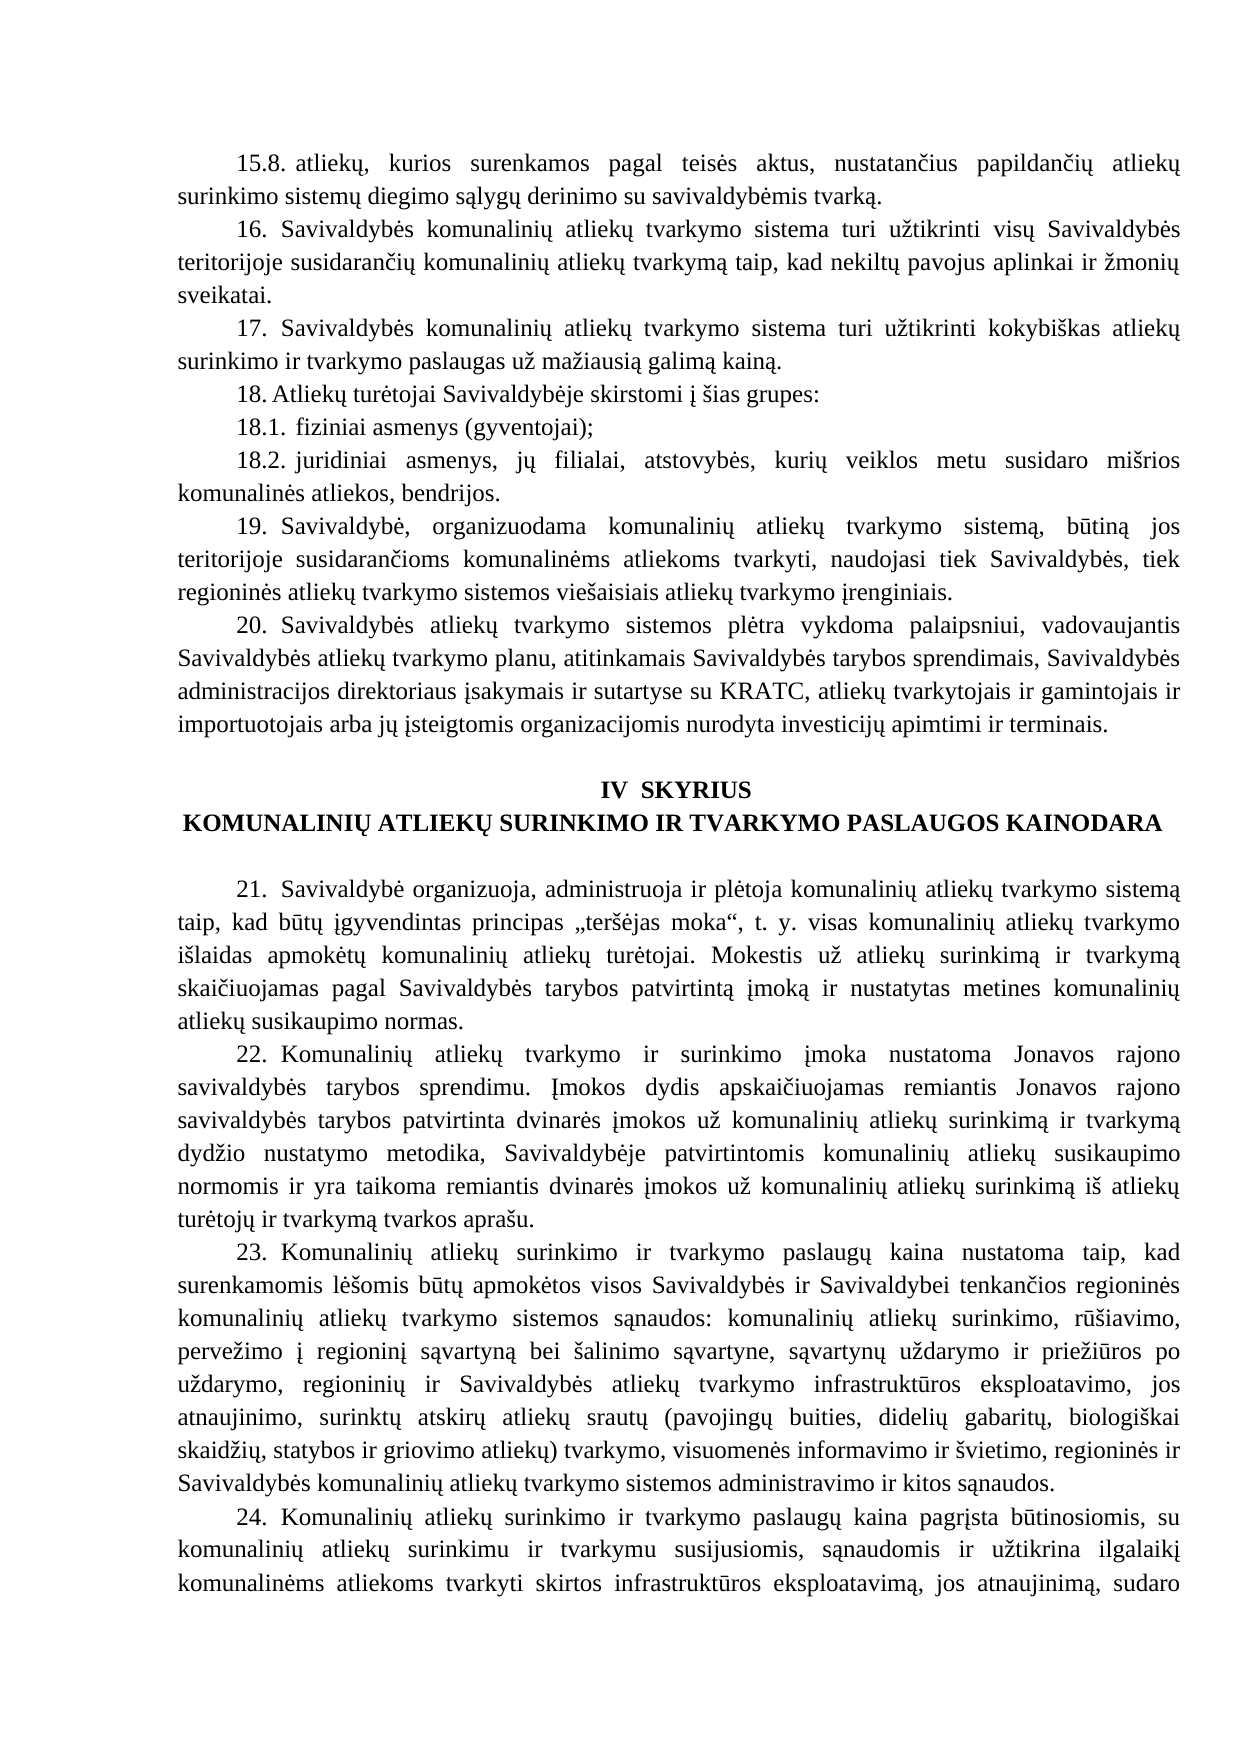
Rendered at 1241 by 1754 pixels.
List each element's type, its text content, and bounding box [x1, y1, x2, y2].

text 18.1. fiziniai asmenys (gyventojai); [177, 412, 1181, 441]
text 18.2. juridiniai asmenys, jų filialai, atstovybės, kurių veiklos metu susidaro mišrios komunalinės atliekos, bendrijos. [177, 445, 1181, 507]
text 17. Savivaldybės komunalinių atliekų tvarkymo sistema turi užtikrinti kokybiškas atliekų surinkimo ir tvarkymo paslaugas už mažiausią galimą kainą. [177, 313, 1181, 374]
text 19. Savivaldybė, organizuodama komunalinių atliekų tvarkymo sistemą, būtiną jos teritorijoje susidarančioms komunalinėms atliekoms tvarkyti, naudojasi tiek Savivaldybės, tiek regioninės atliekų tvarkymo sistemos viešaisiais atliekų tvarkymo įrenginiais. [177, 511, 1181, 606]
text 20. Savivaldybės atliekų tvarkymo sistemos plėtra vykdoma palaipsniui, vadovaujantis Savivaldybės atliekų tvarkymo planu, atitinkamais Savivaldybės tarybos sprendimais, Savivaldybės administracijos direktoriaus įsakymais ir sutartyse su KRATC, atliekų tvarkytojais ir gamintojais ir importuotojais arba jų įsteigtomis organizacijomis nurodyta investicijų apimtimi ir terminais. [177, 610, 1181, 738]
text komunalinių atliekų SURINKIMO IR tvarkymo PASLAUGOS KAINODARA [177, 808, 1181, 837]
text 24. Komunalinių atliekų surinkimo ir tvarkymo paslaugų kaina pagrįsta būtinosiomis, su komunalinių atliekų surinkimu ir tvarkymu susijusiomis, sąnaudomis ir užtikrina ilgalaikį komunalinėms atliekoms tvarkyti skirtos infrastruktūros eksploatavimą, jos atnaujinimą, sudaro [177, 1502, 1181, 1596]
text 22. Komunalinių atliekų tvarkymo ir surinkimo įmoka nustatoma Jonavos rajono savivaldybės tarybos sprendimu. Įmokos dydis apskaičiuojamas remiantis Jonavos rajono savivaldybės tarybos patvirtinta dvinarės įmokos už komunalinių atliekų surinkimą ir tvarkymą dydžio nustatymo metodika, Savivaldybėje patvirtintomis komunalinių atliekų susikaupimo normomis ir yra taikoma remiantis dvinarės įmokos už komunalinių atliekų surinkimą iš atliekų turėtojų ir tvarkymą tvarkos aprašu. [177, 1039, 1181, 1233]
text IV SKYRIUS [177, 775, 1181, 804]
text 23. Komunalinių atliekų surinkimo ir tvarkymo paslaugų kaina nustatoma taip, kad surenkamomis lėšomis būtų apmokėtos visos Savivaldybės ir Savivaldybei tenkančios regioninės komunalinių atliekų tvarkymo sistemos sąnaudos: komunalinių atliekų surinkimo, rūšiavimo, pervežimo į regioninį sąvartyną bei šalinimo sąvartyne, sąvartynų uždarymo ir priežiūros po uždarymo, regioninių ir Savivaldybės atliekų tvarkymo infrastruktūros eksploatavimo, jos atnaujinimo, surinktų atskirų atliekų srautų (pavojingų buities, didelių gabaritų, biologiškai skaidžių, statybos ir griovimo atliekų) tvarkymo, visuomenės informavimo ir švietimo, regioninės ir Savivaldybės komunalinių atliekų tvarkymo sistemos administravimo ir kitos sąnaudos. [177, 1237, 1181, 1497]
text 21. Savivaldybė organizuoja, administruoja ir plėtoja komunalinių atliekų tvarkymo sistemą taip, kad būtų įgyvendintas principas „teršėjas moka“, t. y. visas komunalinių atliekų tvarkymo išlaidas apmokėtų komunalinių atliekų turėtojai. Mokestis už atliekų surinkimą ir tvarkymą skaičiuojamas pagal Savivaldybės tarybos patvirtintą įmoką ir nustatytas metines komunalinių atliekų susikaupimo normas. [177, 874, 1181, 1035]
text 15.8. atliekų, kurios surenkamos pagal teisės aktus, nustatančius papildančių atliekų surinkimo sistemų diegimo sąlygų derinimo su savivaldybėmis tvarką. [177, 148, 1181, 209]
text 16. Savivaldybės komunalinių atliekų tvarkymo sistema turi užtikrinti visų Savivaldybės teritorijoje susidarančių komunalinių atliekų tvarkymą taip, kad nekiltų pavojus aplinkai ir žmonių sveikatai. [177, 214, 1181, 308]
text 18. Atliekų turėtojai Savivaldybėje skirstomi į šias grupes: [236, 379, 1181, 408]
